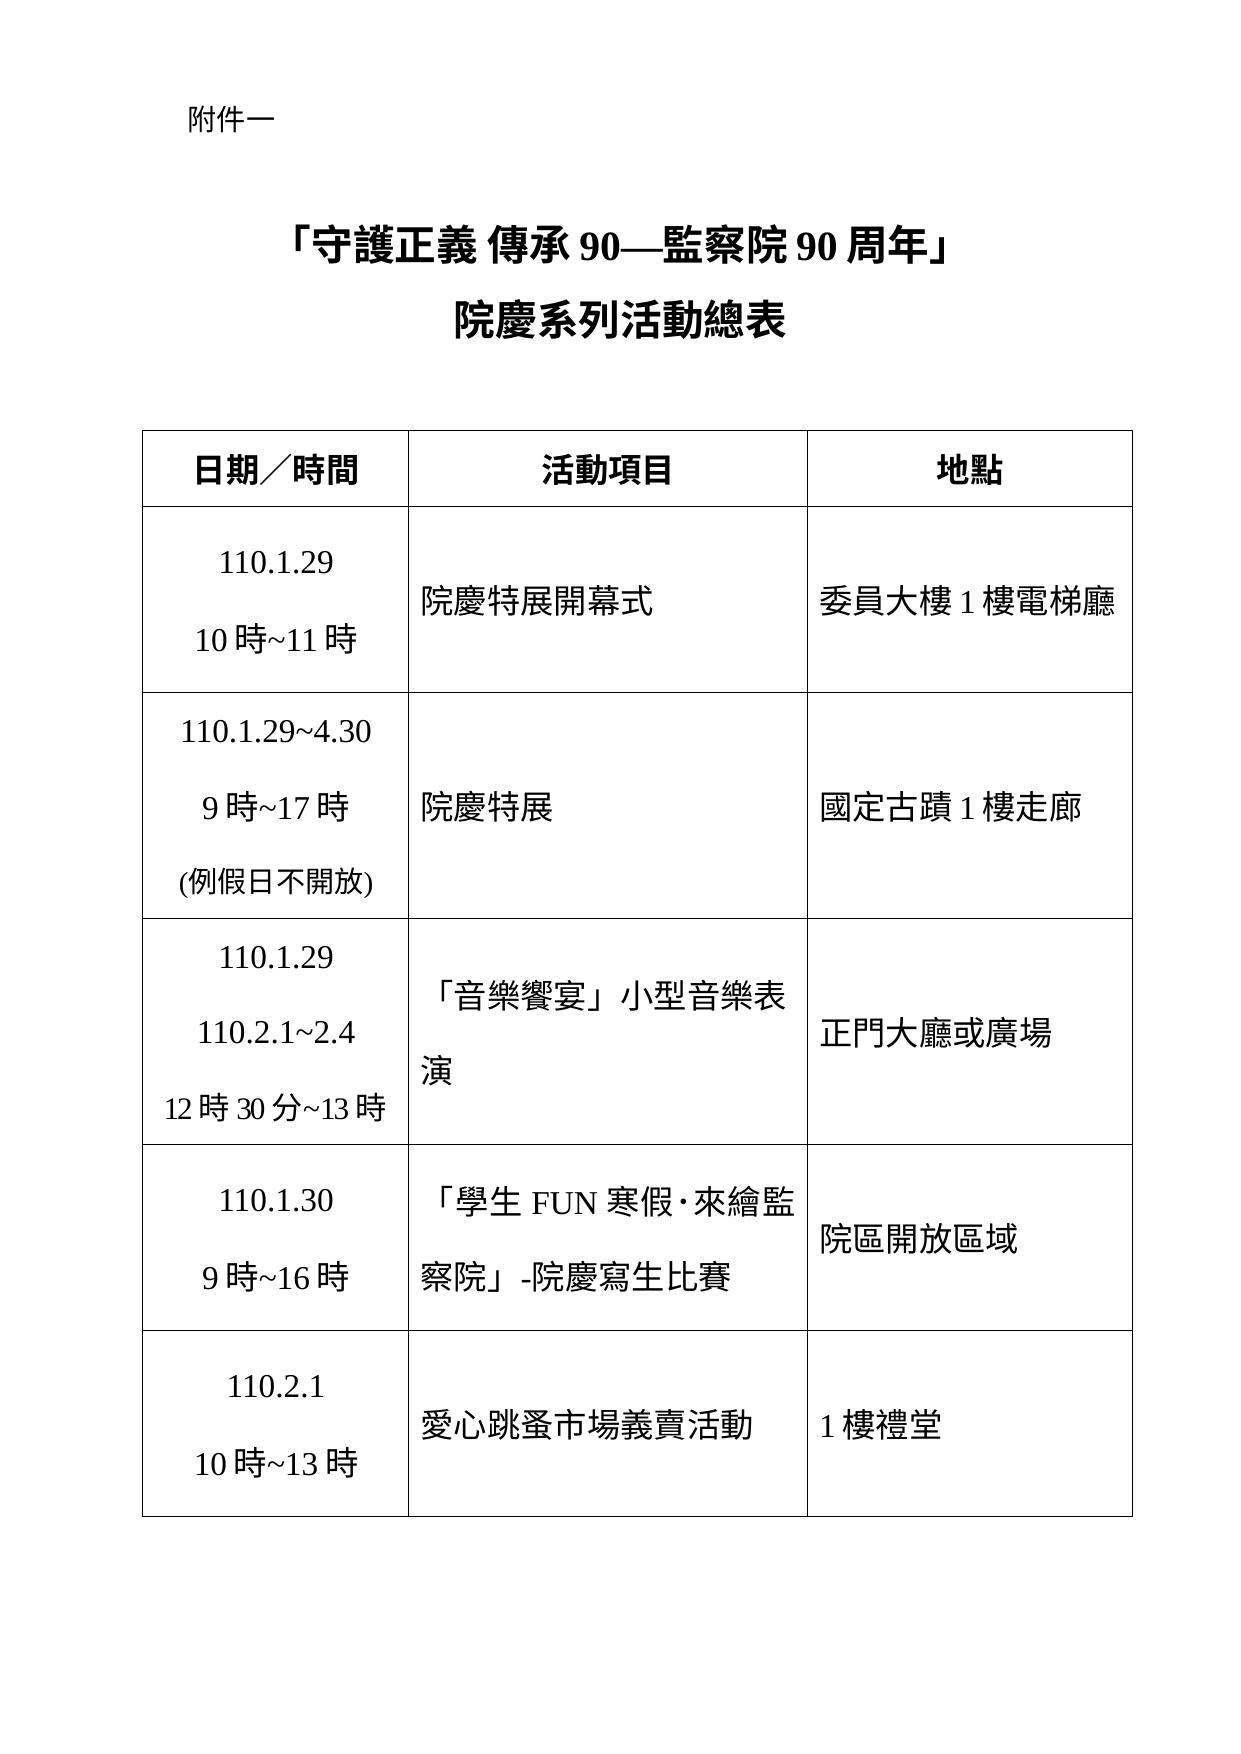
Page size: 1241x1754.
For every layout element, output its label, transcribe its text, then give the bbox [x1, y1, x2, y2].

table_cell 110.1.29~4.30 9時~17時 (例假日不開放) [143, 693, 408, 918]
table_cell 「學生FUN寒假･來繪監察院」-院慶寫生比賽 [409, 1145, 807, 1329]
table_cell 院區開放區域 [808, 1145, 1132, 1329]
table_cell 院慶特展開幕式 [409, 507, 807, 692]
table_cell 正門大廳或廣場 [808, 919, 1132, 1144]
table_cell 110.1.30 9時~16時 [143, 1145, 408, 1329]
table_cell 愛心跳蚤市場義賣活動 [409, 1331, 807, 1516]
table_cell 110.1.29 110.2.1~2.4 12時30分~13時 [143, 919, 408, 1144]
table_header 地點 [808, 431, 1132, 506]
table_cell 國定古蹟1樓走廊 [808, 693, 1132, 918]
table_cell 院慶特展 [409, 693, 807, 918]
table_header 日期／時間 [143, 431, 408, 506]
text 「守護正義 傳承90—監察院90周年」 [187, 204, 1053, 279]
table_cell 1樓禮堂 [808, 1331, 1132, 1516]
table_cell 「音樂饗宴」小型音樂表演 [409, 919, 807, 1144]
table_cell 110.1.29 10時~11時 [143, 507, 408, 692]
table_header 活動項目 [409, 431, 807, 506]
text 院慶系列活動總表 [187, 279, 1053, 354]
table_cell 110.2.1 10時~13時 [143, 1331, 408, 1516]
table_cell 委員大樓1樓電梯廳 [808, 507, 1132, 692]
